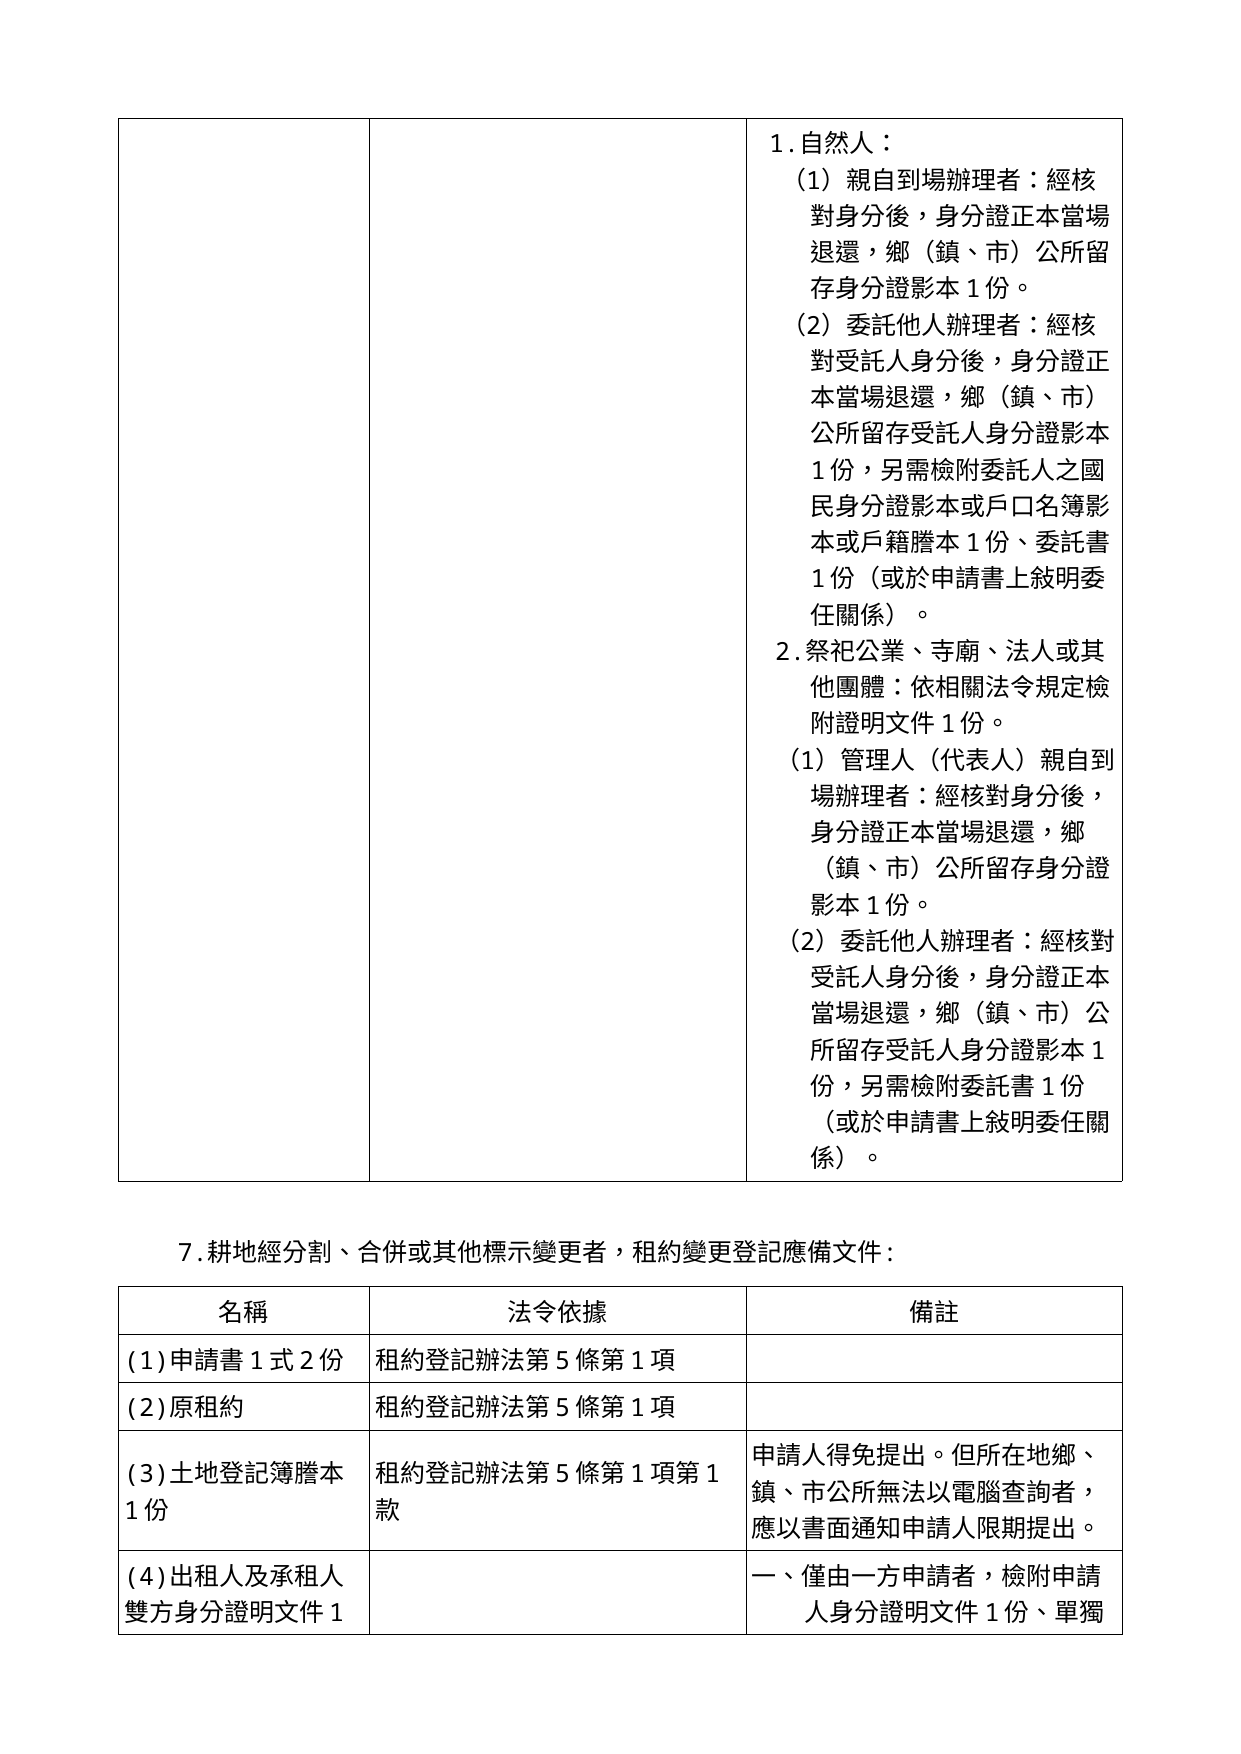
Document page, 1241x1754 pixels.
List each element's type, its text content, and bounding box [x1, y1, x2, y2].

table_cell 申請人得免提出。但所在地鄉、鎮、市公所無法以電腦查詢者，應以書面通知申請人限期提出。 [747, 1431, 1122, 1550]
table_cell [119, 119, 369, 1181]
table_cell [747, 1335, 1122, 1382]
table_cell [370, 119, 746, 1181]
table_header 法令依據 [370, 1287, 746, 1334]
text 7.耕地經分割、合併或其他標示變更者，租約變更登記應備文件: [177, 1232, 1122, 1268]
table_cell 1.自然人： （1）親自到場辦理者：經核對身分後，身分證正本當場退還，鄉（鎮、市）公所留存身分證影本1份。 （2）委託他人辦理者：經核對受託人身分後，身分證正本當場退還，鄉（鎮、市）公所留存受託人身分證影本1份，另需檢附委託人之國民身分證影本或戶口名簿影本或戶籍謄本1份、委託書1份（或於申請書上敍明委任關係）。 2.祭祀公業、寺廟、法人或其他團體：依相關法令規定檢附證明文件1份。 （1）管理人（代表人）親自到場辦理者：經核對身分後，身分證正本當場退還，鄉（鎮、市）公所留存身分證影本1份。 （2）委託他人辦理者：經核對受託人身分後，身分證正本當場退還，鄉（鎮、市）公所留存受託人身分證影本1份，另需檢附委託書1份（或於申請書上敍明委任關係）。 [747, 119, 1122, 1181]
table_cell 租約登記辦法第5條第1項 [370, 1383, 746, 1430]
table_cell 租約登記辦法第5條第1項第1款 [370, 1431, 746, 1550]
table_cell 租約登記辦法第5條第1項 [370, 1335, 746, 1382]
table_header 名稱 [119, 1287, 369, 1334]
table_cell (3)土地登記簿謄本1份 [119, 1431, 369, 1550]
table_cell [370, 1551, 746, 1634]
table_cell (2)原租約 [119, 1383, 369, 1430]
table_cell (4)出租人及承租人雙方身分證明文件1 [119, 1551, 369, 1634]
table_cell (1)申請書1式2份 [119, 1335, 369, 1382]
table_header 備註 [747, 1287, 1122, 1334]
table_cell 一、僅由一方申請者，檢附申請人身分證明文件1份、單獨 [747, 1551, 1122, 1634]
table_cell [747, 1383, 1122, 1430]
